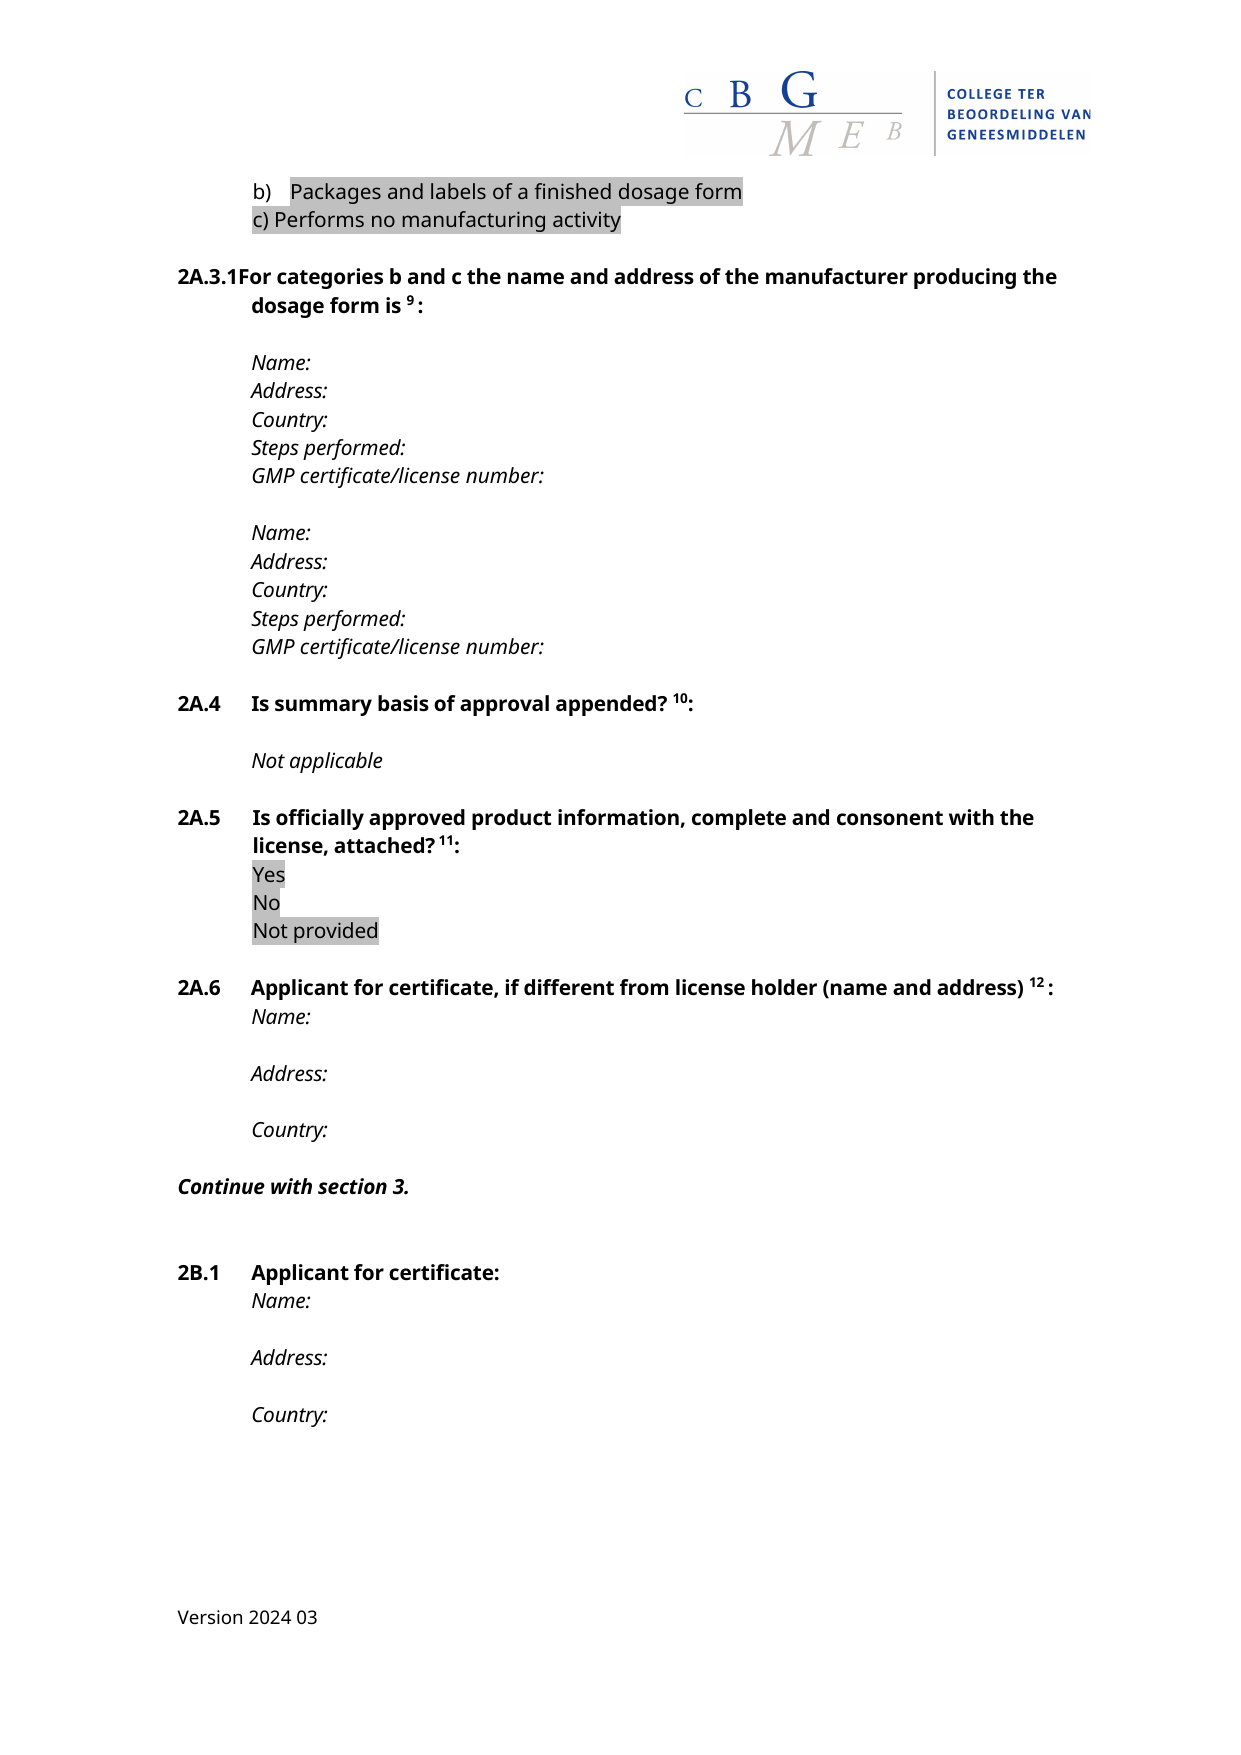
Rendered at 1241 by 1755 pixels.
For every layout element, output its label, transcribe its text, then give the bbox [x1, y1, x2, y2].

text Address: [251, 1343, 1090, 1372]
text Address: [251, 547, 1090, 575]
text Country: [251, 575, 1090, 604]
text Name: [251, 518, 1090, 547]
text Country: [251, 405, 1090, 433]
text c) Performs no manufacturing activity [177, 206, 1090, 234]
text 2A.3.1For categories b and c the name and address of the manufacturer producing the dosage form is 9 : [177, 262, 1090, 319]
text Address: [251, 1059, 1090, 1087]
list Packages and labels of a finished dosage form [252, 177, 1090, 206]
text 2A.5 Is officially approved product information, complete and consonent with the license, attached? 11: Yes No Not provided [177, 803, 1090, 945]
text Name: [251, 1002, 1090, 1030]
text Continue with section 3. [177, 1172, 1090, 1201]
text 2A.6 Applicant for certificate, if different from license holder (name and address) 12 : [177, 973, 1090, 1002]
text Address: [251, 376, 1090, 405]
text Name: [251, 1286, 1090, 1315]
text 2A.4 Is summary basis of approval appended? 10: [177, 689, 1090, 717]
text Steps performed: [177, 433, 1090, 462]
text Name: [251, 348, 1090, 376]
text GMP certificate/license number: [177, 632, 1090, 661]
text Not applicable [177, 746, 1090, 774]
text GMP certificate/license number: [177, 462, 1090, 490]
text Country: [251, 1116, 1090, 1144]
text Steps performed: [177, 604, 1090, 632]
text Country: [251, 1400, 1090, 1428]
text 2B.1 Applicant for certificate: [177, 1258, 1090, 1286]
